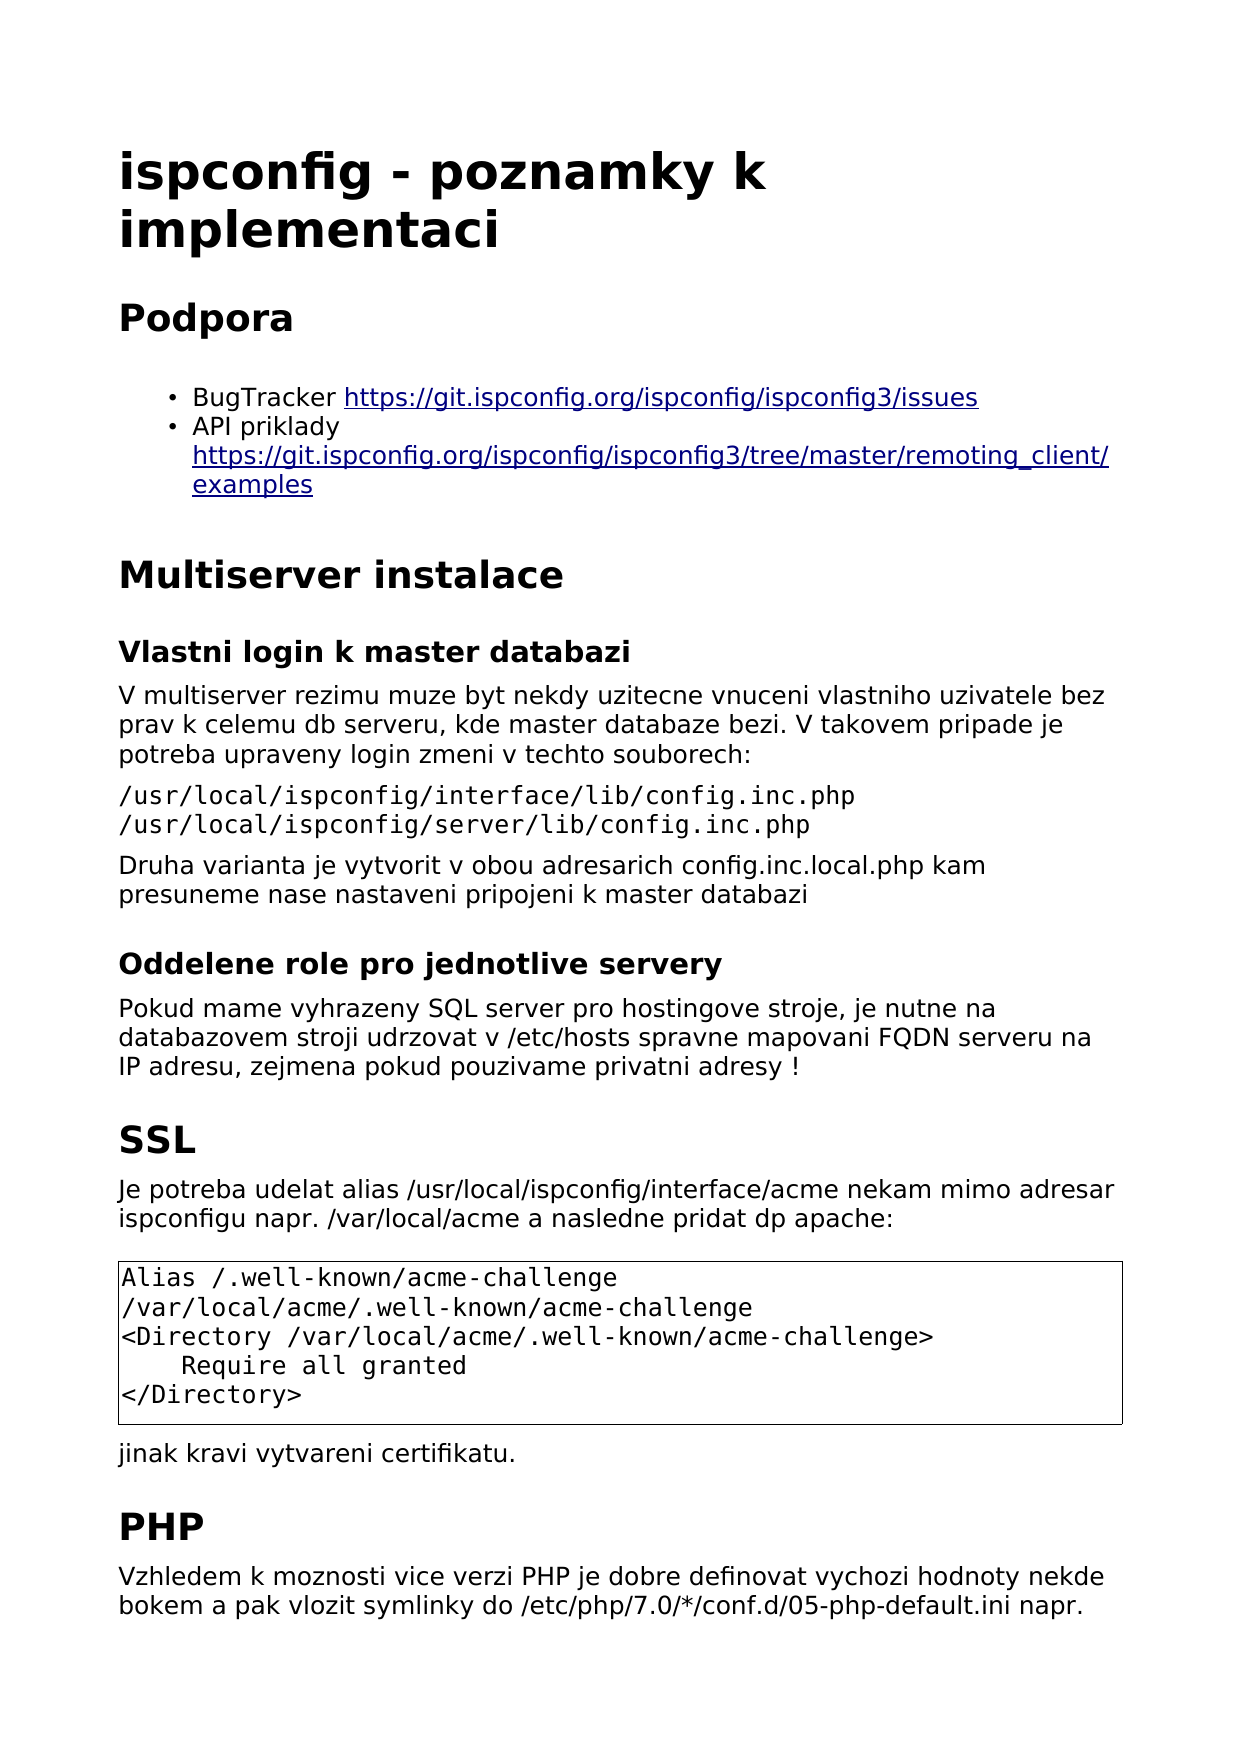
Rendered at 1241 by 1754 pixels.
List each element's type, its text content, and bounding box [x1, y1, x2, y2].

text Vzhledem k moznosti vice verzi PHP je dobre definovat vychozi hodnoty nekde bokem a pak vlozit symlinky do /etc/php/7.0/*/conf.d/05-php-default.ini napr. [118, 1562, 1122, 1620]
subtitle Podpora [118, 297, 1122, 341]
subtitle Multiserver instalace [118, 554, 1122, 597]
subtitle Oddelene role pro jednotlive servery [118, 947, 1122, 981]
list API priklady https://git.ispconfig.org/ispconfig/ispconfig3/tree/master/remoting_client/examples [177, 412, 1122, 499]
subtitle PHP [118, 1506, 1122, 1549]
subtitle Vlastni login k master databazi [118, 635, 1122, 669]
table_header Alias /.well-known/acme-challenge /var/local/acme/.well-known/acme-challenge <Directory /var/local/acme/.well-known/acme-challenge> Require all granted </Directory> [119, 1262, 1122, 1424]
text Je potreba udelat alias /usr/local/ispconfig/interface/acme nekam mimo adresar ispconfigu napr. /var/local/acme a nasledne pridat dp apache: [118, 1175, 1122, 1233]
subtitle ispconfig - poznamky k implementaci [118, 143, 1122, 259]
text jinak kravi vytvareni certifikatu. [118, 1439, 1122, 1468]
text /usr/local/ispconfig/interface/lib/config.inc.php /usr/local/ispconfig/server/lib/config.inc.php [118, 781, 1122, 840]
text Pokud mame vyhrazeny SQL server pro hostingove stroje, je nutne na databazovem stroji udrzovat v /etc/hosts spravne mapovani FQDN serveru na IP adresu, zejmena pokud pouzivame privatni adresy ! [118, 994, 1122, 1081]
list BugTracker https://git.ispconfig.org/ispconfig/ispconfig3/issues [177, 383, 1122, 412]
subtitle SSL [118, 1119, 1122, 1162]
text V multiserver rezimu muze byt nekdy uzitecne vnuceni vlastniho uzivatele bez prav k celemu db serveru, kde master databaze bezi. V takovem pripade je potreba upraveny login zmeni v techto souborech: [118, 681, 1122, 769]
text Druha varianta je vytvorit v obou adresarich config.inc.local.php kam presuneme nase nastaveni pripojeni k master databazi [118, 852, 1122, 910]
